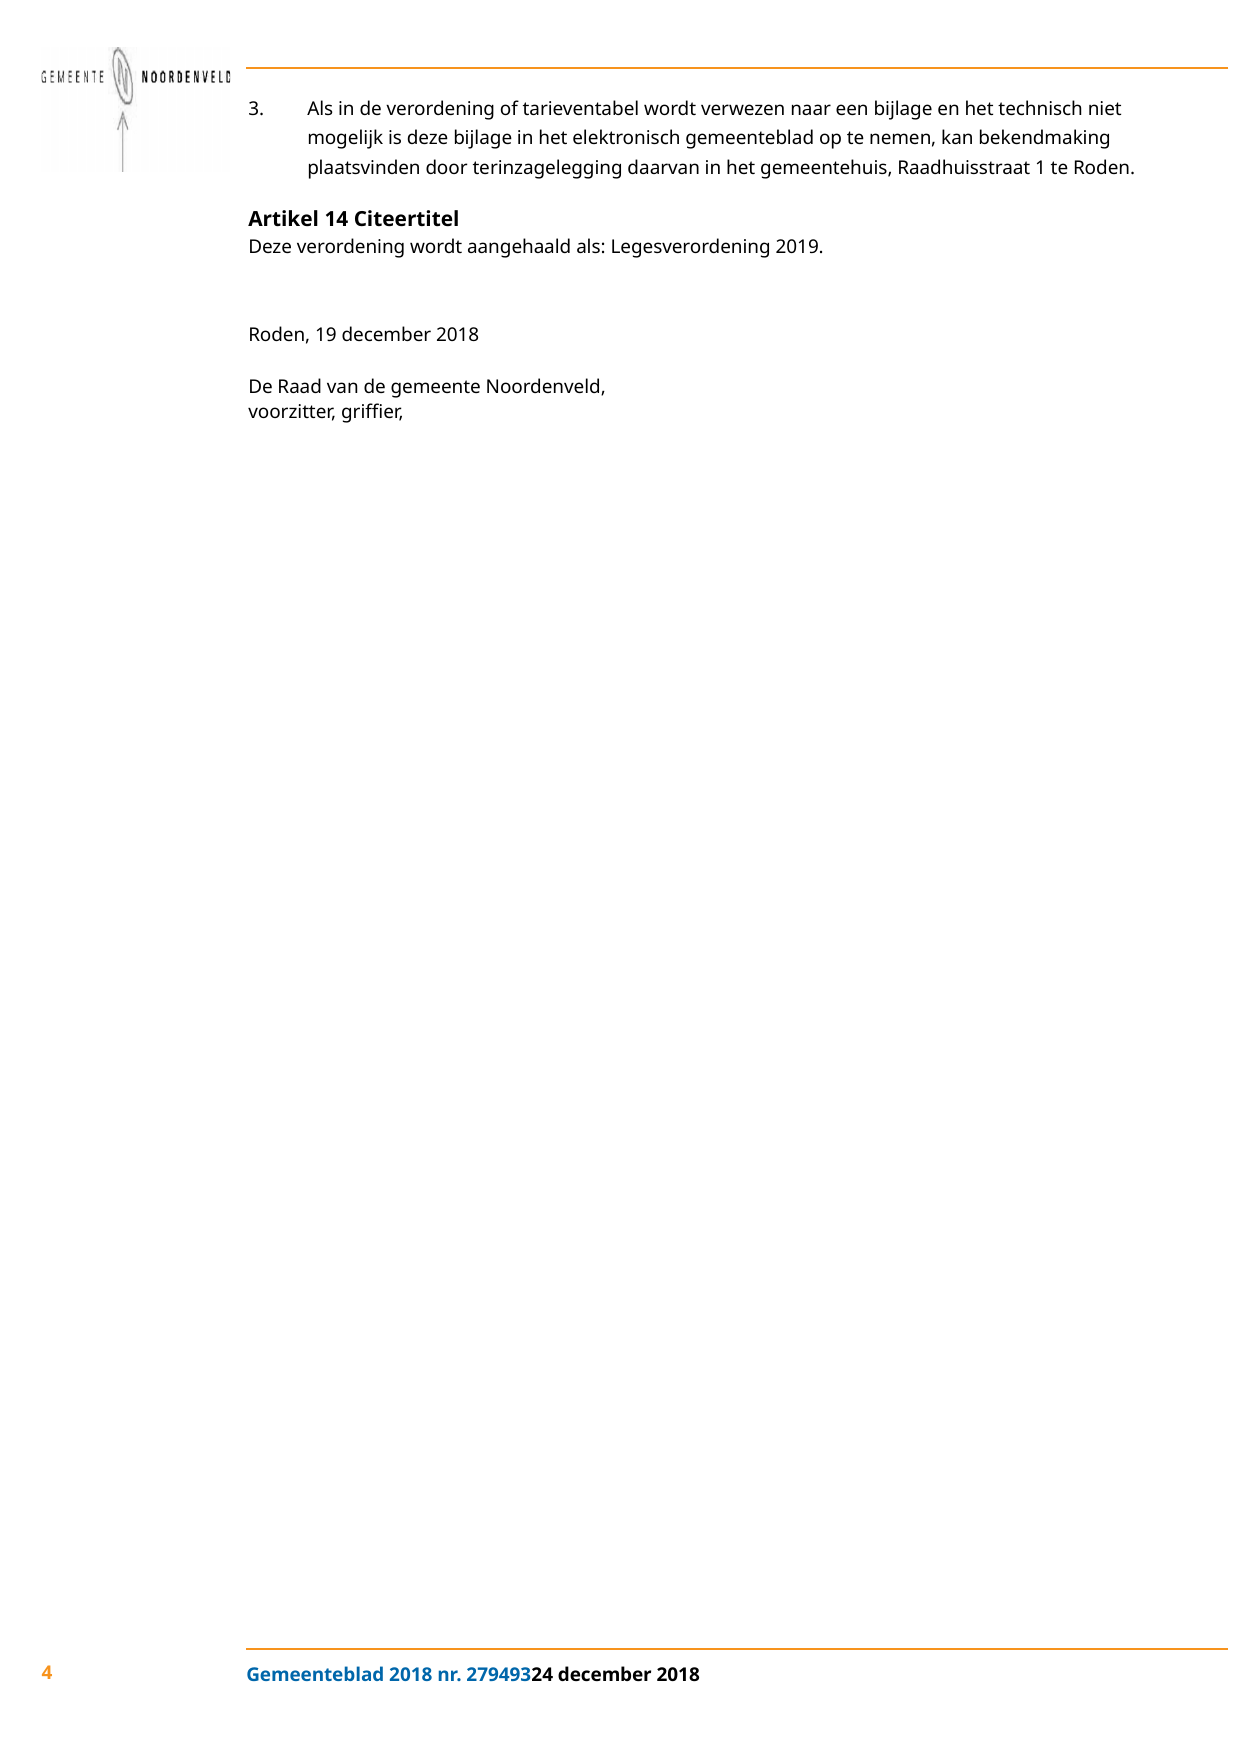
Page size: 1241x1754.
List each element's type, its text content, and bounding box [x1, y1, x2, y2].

text Roden, 19 december 2018 [248, 322, 1152, 347]
text voorzitter, griffier, [248, 399, 1152, 424]
text Artikel 14 Citeertitel [248, 204, 1152, 233]
text De Raad van de gemeente Noordenveld, [248, 373, 1152, 399]
picture [41, 47, 231, 172]
text Deze verordening wordt aangehaald als: Legesverordening 2019. [248, 233, 1152, 258]
list Als in de verordening of tarieventabel wordt verwezen naar een bijlage en het technisch niet mogelijk is deze bijlage in het elektronisch gemeenteblad op te nemen, kan bekendmaking plaatsvinden door terinzagelegging daarvan in het gemeentehuis, Raadhuisstraat 1 te Roden. [248, 95, 1152, 180]
